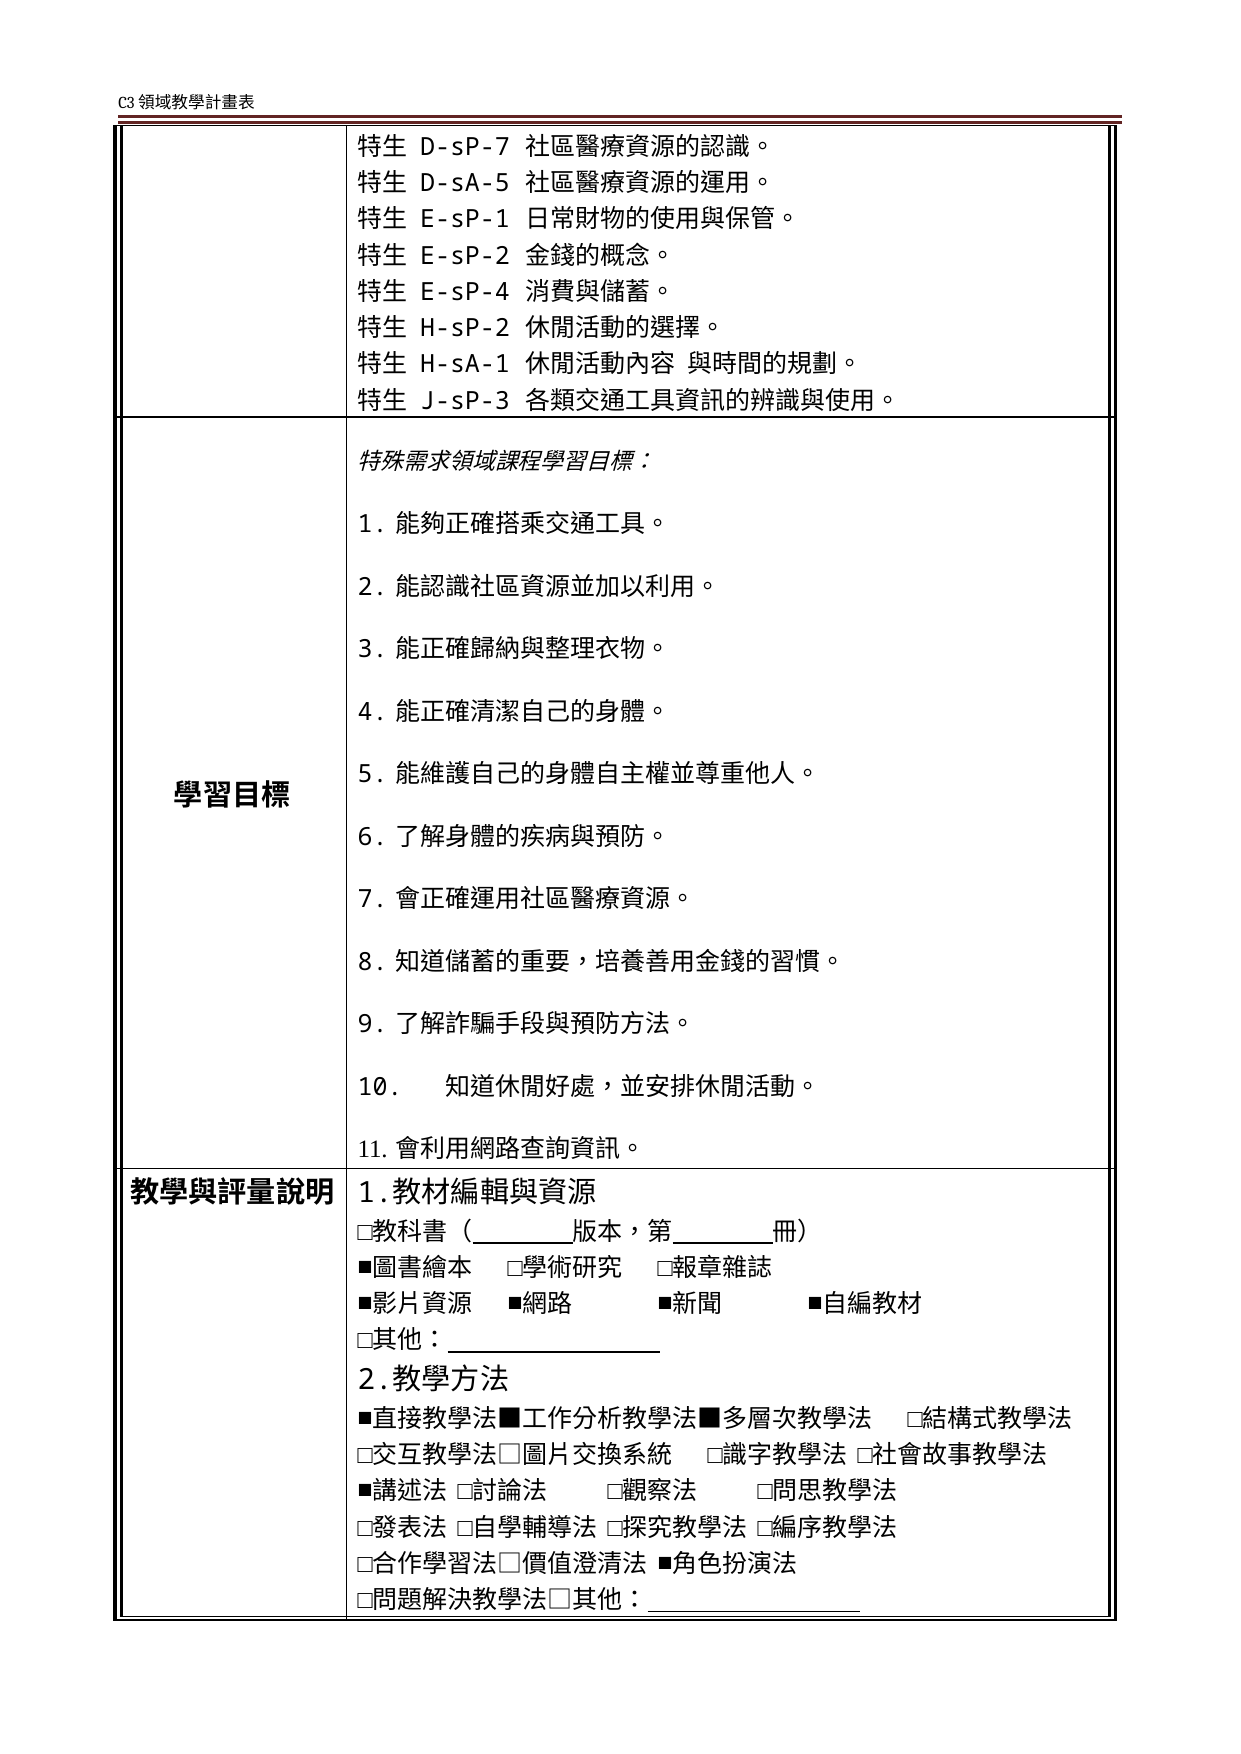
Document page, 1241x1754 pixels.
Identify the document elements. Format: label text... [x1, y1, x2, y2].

table_cell 特生 D-sP-7 社區醫療資源的認識。 特生 D-sA-5 社區醫療資源的運用。 特生 E-sP-1 日常財物的使用與保管。 特生 E-sP-2 金錢的概念。 特生 E-sP-4 消費與儲蓄。 特生 H-sP-2 休閒活動的選擇。 特生 H-sA-1 休閒活動內容 與時間的規劃。 特生 J-sP-3 各類交通工具資訊的辨識與使用。 [347, 126, 1108, 416]
table_cell 1.教材編輯與資源 □教科書（ 版本，第 冊） ■圖書繪本 □學術研究 □報章雜誌 ■影片資源 ■網路 ■新聞 ■自編教材 □其他： 2.教學方法 ■直接教學法■工作分析教學法■多層次教學法 □結構式教學法 □交互教學法□圖片交換系統 □識字教學法 □社會故事教學法 ■講述法 □討論法 □觀察法 □問思教學法 □發表法 □自學輔導法 □探究教學法 □編序教學法 □合作學習法□價值澄清法 ■角色扮演法 □問題解決教學法□其他： [347, 1169, 1108, 1616]
table_cell [123, 126, 346, 416]
table_cell 教學與評量說明 [123, 1169, 346, 1616]
table_cell 特殊需求領域課程學習目標： 能夠正確搭乘交通工具。 能認識社區資源並加以利用。 能正確歸納與整理衣物。 能正確清潔自己的身體。 能維護自己的身體自主權並尊重他人。 了解身體的疾病與預防。 會正確運用社區醫療資源。 知道儲蓄的重要，培養善用金錢的習慣。 了解詐騙手段與預防方法。 知道休閒好處，並安排休閒活動。 會利用網路查詢資訊。 [347, 418, 1108, 1167]
table_cell 學習目標 [123, 418, 346, 1167]
